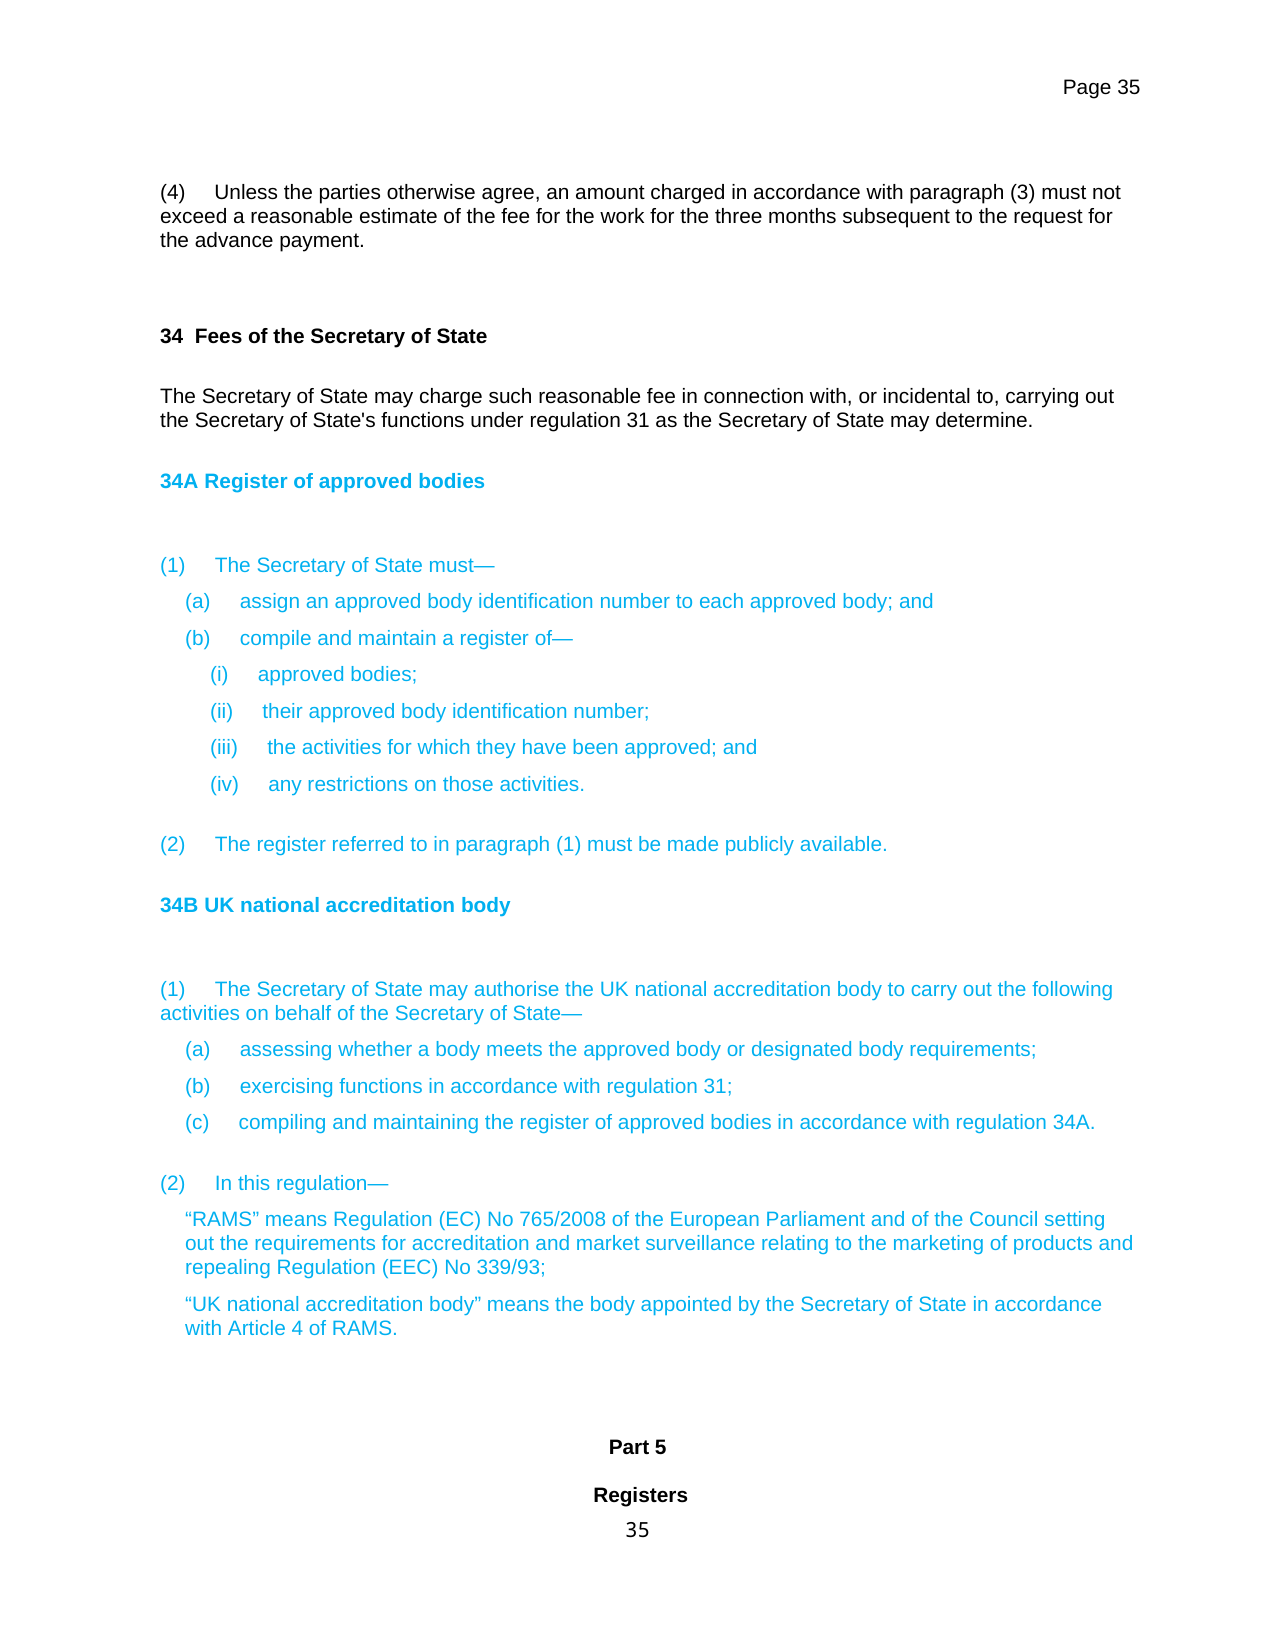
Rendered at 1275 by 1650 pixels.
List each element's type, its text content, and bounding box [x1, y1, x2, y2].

text (2) The register referred to in paragraph (1) must be made publicly available. [160, 832, 1140, 856]
text 34B UK national accreditation body [160, 892, 1140, 916]
text (1) The Secretary of State may authorise the UK national accreditation body to carry out the following activities on behalf of the Secretary of State— [160, 977, 1140, 1025]
text Registers [135, 1483, 1140, 1507]
text (c) compiling and maintaining the register of approved bodies in accordance with regulation 34A. [185, 1110, 1140, 1134]
text (a) assign an approved body identification number to each approved body; and [185, 589, 1140, 613]
text (iv) any restrictions on those activities. [210, 772, 1140, 796]
text (2) In this regulation— [160, 1171, 1140, 1194]
text 34A Register of approved bodies [160, 468, 1140, 492]
text The Secretary of State may charge such reasonable fee in connection with, or incidental to, carrying out the Secretary of State's functions under regulation 31 as the Secretary of State may determine. [160, 384, 1140, 432]
text “RAMS” means Regulation (EC) No 765/2008 of the European Parliament and of the Council setting out the requirements for accreditation and market surveillance relating to the marketing of products and repealing Regulation (EEC) No 339/93; [185, 1207, 1140, 1279]
text (b) exercising functions in accordance with regulation 31; [185, 1074, 1140, 1098]
text (1) The Secretary of State must— [160, 553, 1140, 577]
text “UK national accreditation body” means the body appointed by the Secretary of State in accordance with Article 4 of RAMS. [185, 1291, 1140, 1339]
text (4) Unless the parties otherwise agree, an amount charged in accordance with paragraph (3) must not exceed a reasonable estimate of the fee for the work for the three months subsequent to the request for the advance payment. [160, 180, 1140, 252]
text 34 Fees of the Secretary of State [160, 324, 1140, 348]
text (a) assessing whether a body meets the approved body or designated body requirements; [185, 1037, 1140, 1061]
text (ii) their approved body identification number; [210, 699, 1140, 723]
text (iii) the activities for which they have been approved; and [210, 735, 1140, 759]
text Part 5 [135, 1435, 1140, 1459]
text (b) compile and maintain a register of— [185, 626, 1140, 650]
text (i) approved bodies; [210, 662, 1140, 686]
